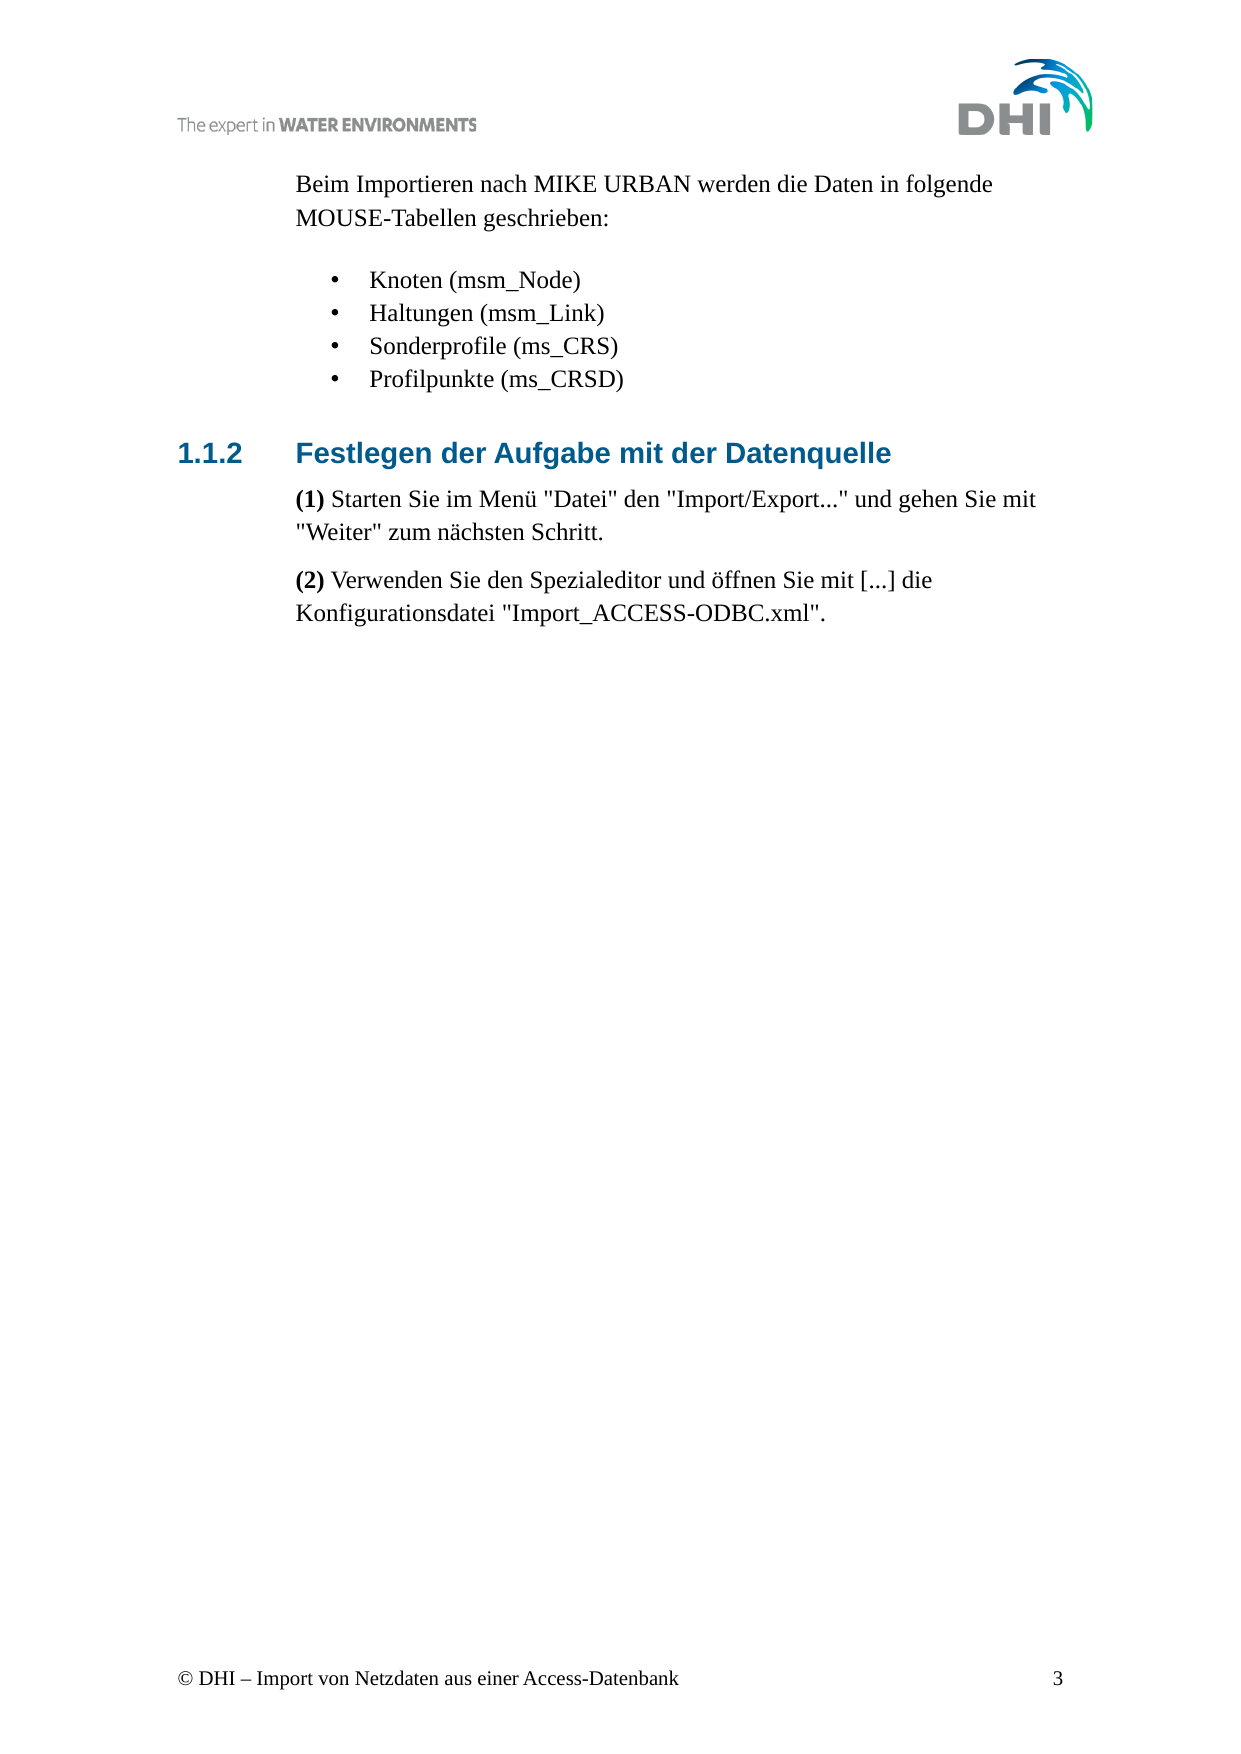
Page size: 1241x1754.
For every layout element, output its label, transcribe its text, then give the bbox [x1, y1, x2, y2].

text (1) Starten Sie im Menü "Datei" den "Import/Export..." und gehen Sie mit "Weiter" zum nächsten Schritt. [295, 484, 1063, 546]
picture [958, 59, 1093, 135]
list Profilpunkte (ms_CRSD) [339, 364, 1063, 393]
picture [177, 117, 477, 135]
subtitle Festlegen der Aufgabe mit der Datenquelle [177, 436, 1063, 469]
list Haltungen (msm_Link) [339, 298, 1063, 327]
list Sonderprofile (ms_CRS) [339, 331, 1063, 360]
list Knoten (msm_Node) [339, 265, 1063, 294]
text Beim Importieren nach MIKE URBAN werden die Daten in folgende MOUSE-Tabellen geschrieben: [295, 169, 1063, 231]
text (2) Verwenden Sie den Spezialeditor und öffnen Sie mit [...] die Konfigurationsdatei "Import_ACCESS-ODBC.xml". [295, 565, 1063, 627]
